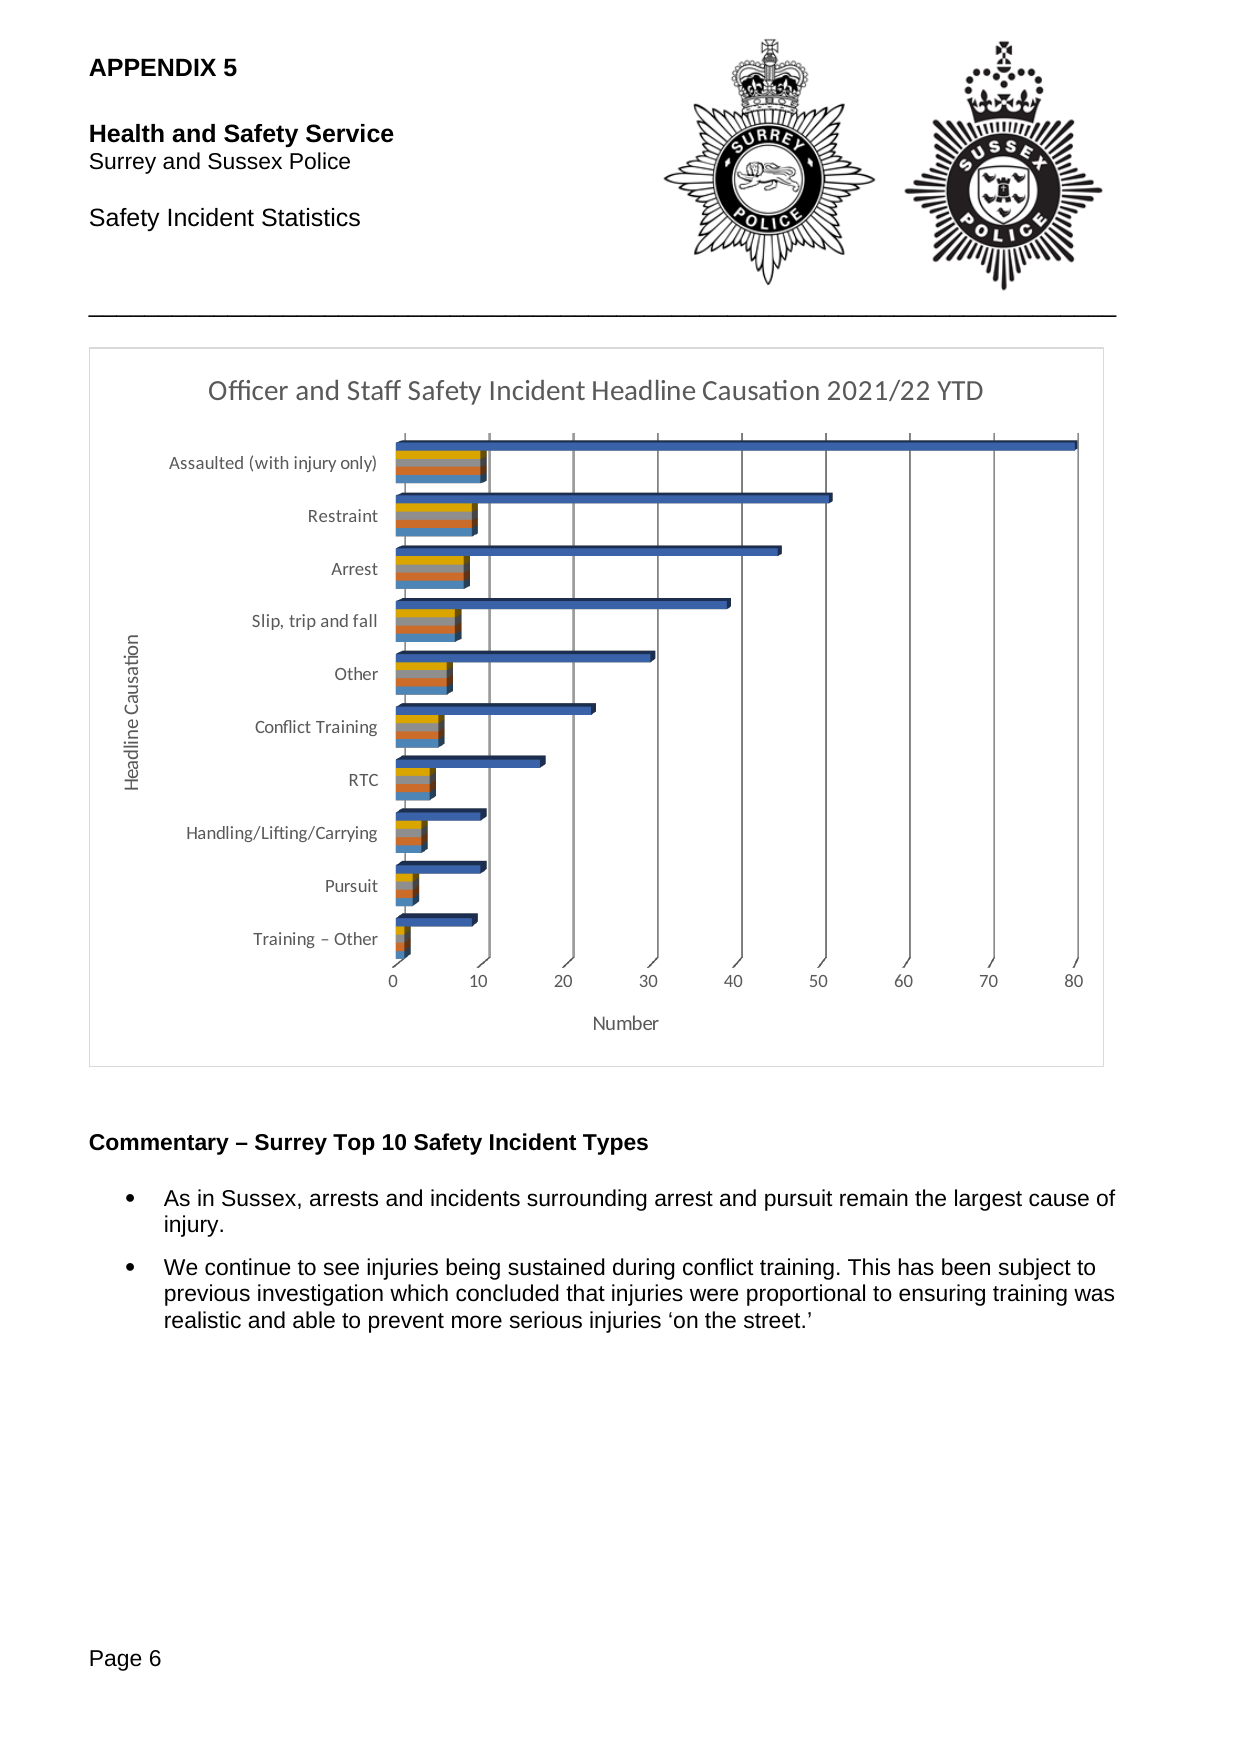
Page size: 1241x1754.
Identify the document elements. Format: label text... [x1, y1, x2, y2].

list We continue to see injuries being sustained during conflict training. This has been subject to previous investigation which concluded that injuries were proportional to ensuring training was realistic and able to prevent more serious injuries ‘on the street.’ [126, 1254, 1152, 1333]
list As in Sussex, arrests and incidents surrounding arrest and pursuit remain the largest cause of injury. [126, 1184, 1152, 1237]
subtitle Commentary – Surrey Top 10 Safety Incident Types [89, 1129, 1152, 1155]
